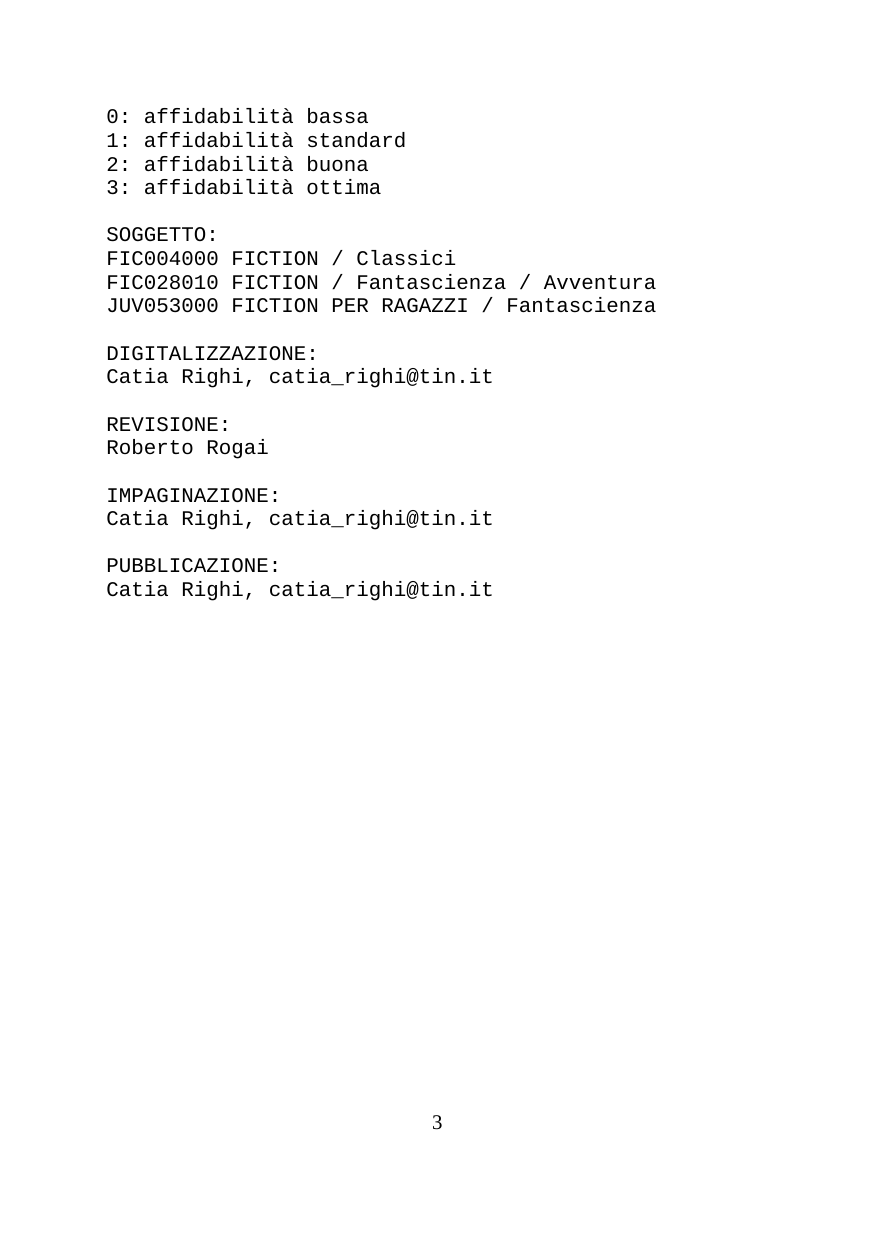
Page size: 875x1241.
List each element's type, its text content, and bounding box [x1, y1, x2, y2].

text IMPAGINAZIONE: [106, 484, 768, 508]
text REVISIONE: [106, 414, 768, 437]
text 2: affidabilità buona [106, 153, 768, 177]
text 1: affidabilità standard [106, 130, 768, 153]
text Catia Righi, catia_righi@tin.it [106, 579, 768, 603]
text DIGITALIZZAZIONE: [106, 343, 768, 366]
text Catia Righi, catia_righi@tin.it [106, 508, 768, 532]
text PUBBLICAZIONE: [106, 556, 768, 579]
text FIC004000 FICTION / Classici [106, 248, 768, 272]
text Catia Righi, catia_righi@tin.it [106, 366, 768, 390]
text 3: affidabilità ottima [106, 177, 768, 201]
text 0: affidabilità bassa [106, 106, 768, 130]
text SOGGETTO: [106, 224, 768, 248]
text FIC028010 FICTION / Fantascienza / Avventura [106, 272, 768, 295]
text Roberto Rogai [106, 437, 768, 461]
text JUV053000 FICTION PER RAGAZZI / Fantascienza [106, 295, 768, 319]
